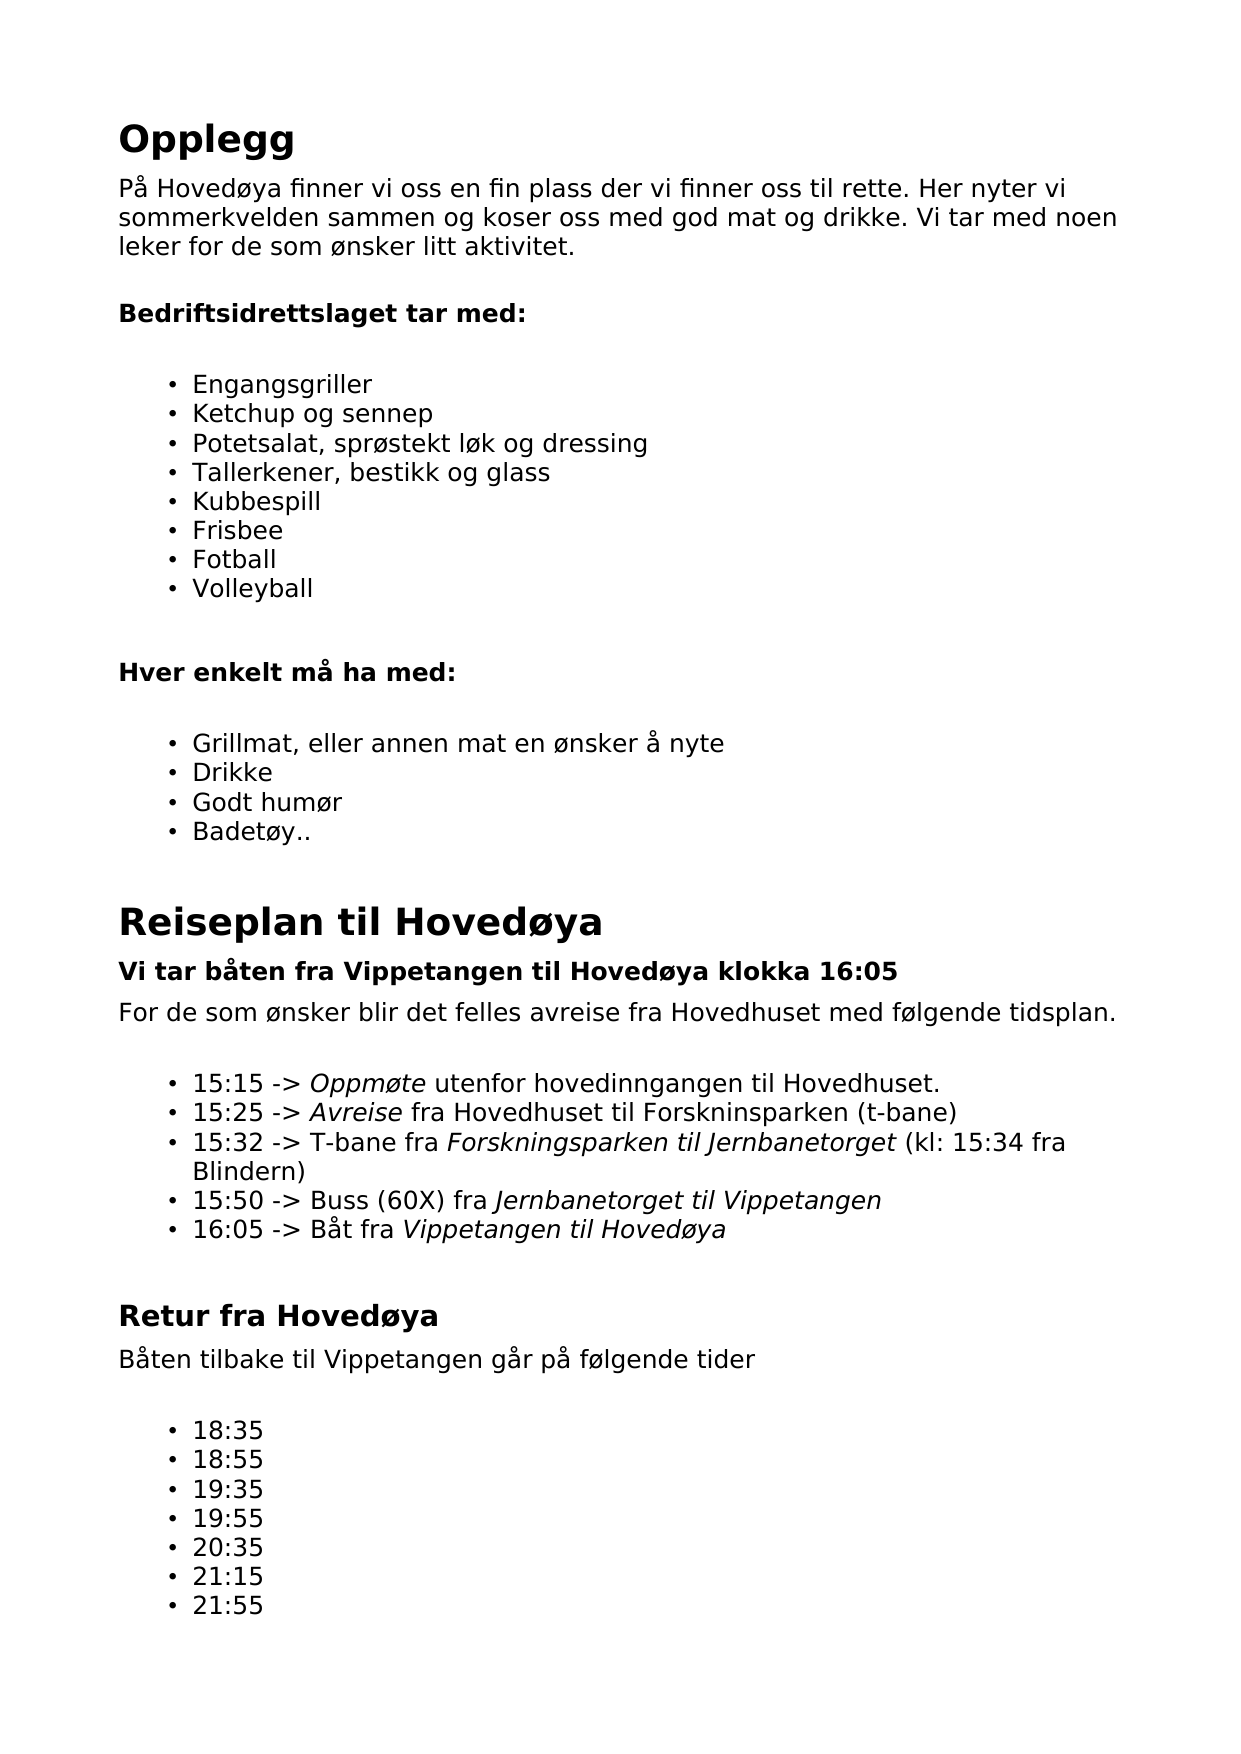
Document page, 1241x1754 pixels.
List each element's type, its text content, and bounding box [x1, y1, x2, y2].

subtitle Opplegg [118, 118, 1122, 162]
subtitle Reiseplan til Hovedøya [118, 901, 1122, 944]
list Ketchup og sennep [177, 399, 1122, 429]
list 18:35 [177, 1417, 1122, 1446]
list 21:55 [177, 1592, 1122, 1621]
list 19:35 [177, 1475, 1122, 1504]
list 15:32 -> T-bane fra Forskningsparken til Jernbanetorget (kl: 15:34 fra Blindern) [177, 1128, 1122, 1186]
list Badetøy.. [177, 817, 1122, 846]
list Kubbespill [177, 487, 1122, 516]
list Grillmat, eller annen mat en ønsker å nyte [177, 729, 1122, 758]
list 18:55 [177, 1446, 1122, 1475]
text For de som ønsker blir det felles avreise fra Hovedhuset med følgende tidsplan. [118, 998, 1122, 1027]
subtitle Hver enkelt må ha med: [118, 658, 1122, 687]
list 20:35 [177, 1533, 1122, 1562]
subtitle Bedriftsidrettslaget tar med: [118, 299, 1122, 328]
list Potetsalat, sprøstekt løk og dressing [177, 429, 1122, 458]
list Drikke [177, 758, 1122, 788]
list Tallerkener, bestikk og glass [177, 458, 1122, 487]
list 16:05 -> Båt fra Vippetangen til Hovedøya [177, 1215, 1122, 1244]
list 15:25 -> Avreise fra Hovedhuset til Forskninsparken (t-bane) [177, 1099, 1122, 1128]
list Volleyball [177, 574, 1122, 604]
text Båten tilbake til Vippetangen går på følgende tider [118, 1345, 1122, 1374]
list 19:55 [177, 1504, 1122, 1533]
list Engangsgriller [177, 370, 1122, 399]
subtitle Retur fra Hovedøya [118, 1299, 1122, 1333]
list Frisbee [177, 516, 1122, 545]
text På Hovedøya finner vi oss en fin plass der vi finner oss til rette. Her nyter vi sommerkvelden sammen og koser oss med god mat og drikke. Vi tar med noen leker for de som ønsker litt aktivitet. [118, 174, 1122, 262]
text Vi tar båten fra Vippetangen til Hovedøya klokka 16:05 [118, 957, 1122, 986]
list 21:15 [177, 1562, 1122, 1592]
list Godt humør [177, 788, 1122, 817]
list Fotball [177, 545, 1122, 574]
list 15:50 -> Buss (60X) fra Jernbanetorget til Vippetangen [177, 1186, 1122, 1215]
list 15:15 -> Oppmøte utenfor hovedinngangen til Hovedhuset. [177, 1069, 1122, 1099]
